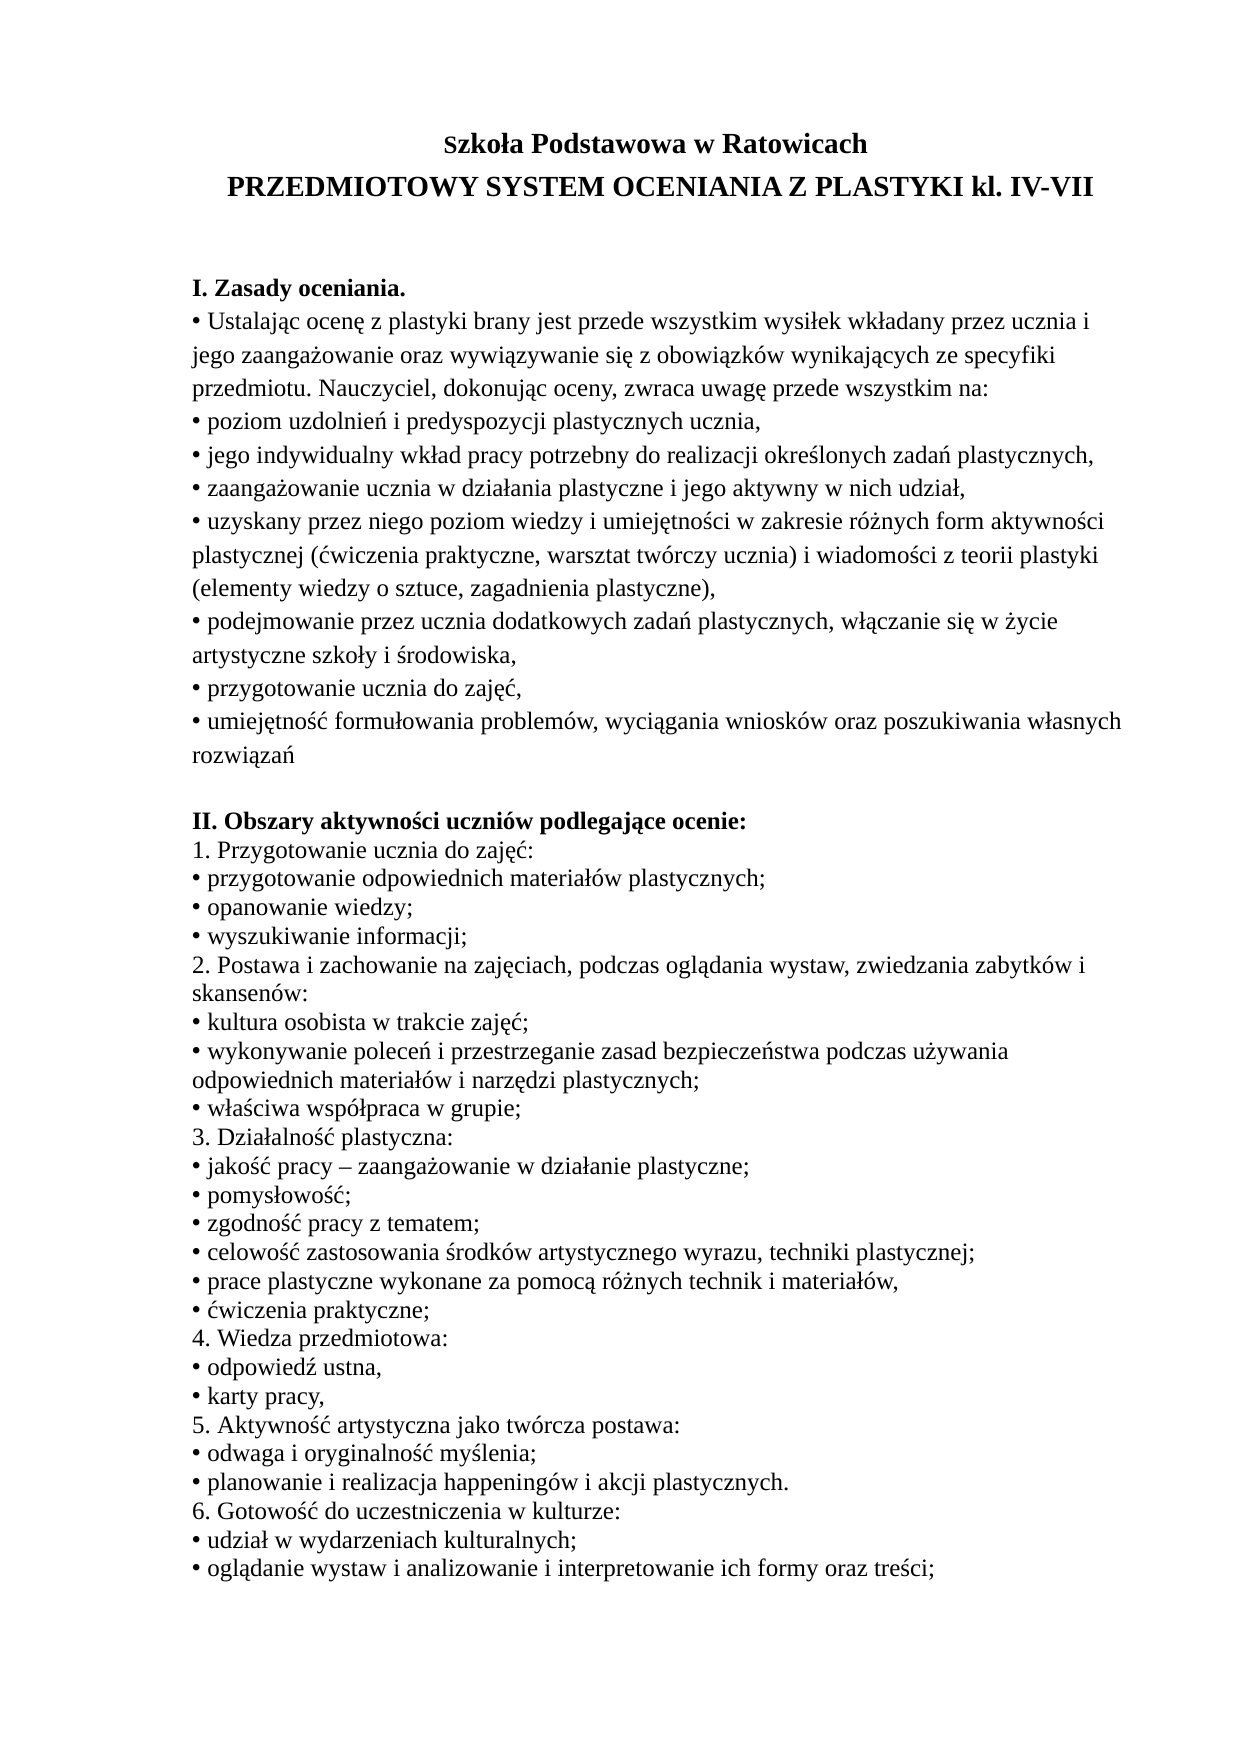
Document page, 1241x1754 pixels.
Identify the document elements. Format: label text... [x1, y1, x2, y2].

list uzyskany przez niego poziom wiedzy i umiejętności w zakresie różnych form aktywności plastycznej (ćwiczenia praktyczne, warsztat twórczy ucznia) i wiadomości z teorii plastyki (elementy wiedzy o sztuce, zagadnienia plastyczne), [118, 502, 1122, 602]
list planowanie i realizacja happeningów i akcji plastycznych. [118, 1467, 1122, 1496]
list 1. Przygotowanie ucznia do zajęć: [118, 835, 1122, 863]
subtitle Szkoła Podstawowa w Ratowicach [118, 126, 1134, 160]
list oglądanie wystaw i analizowanie i interpretowanie ich formy oraz treści; [118, 1553, 1122, 1582]
list I. Zasady oceniania. [118, 268, 1122, 302]
list Ustalając ocenę z plastyki brany jest przede wszystkim wysiłek wkładany przez ucznia i jego zaangażowanie oraz wywiązywanie się z obowiązków wynikających ze specyfiki przedmiotu. Nauczyciel, dokonując oceny, zwraca uwagę przede wszystkim na: [118, 302, 1122, 402]
list 6. Gotowość do uczestniczenia w kulturze: [118, 1496, 1122, 1525]
list II. Obszary aktywności uczniów podlegające ocenie: [118, 801, 1122, 835]
list karty pracy, [118, 1381, 1122, 1410]
list wykonywanie poleceń i przestrzeganie zasad bezpieczeństwa podczas używania odpowiednich materiałów i narzędzi plastycznych; [118, 1036, 1122, 1093]
list udział w wydarzeniach kulturalnych; [118, 1525, 1122, 1553]
list przygotowanie odpowiednich materiałów plastycznych; [118, 863, 1122, 892]
list 3. Działalność plastyczna: [118, 1122, 1122, 1151]
list kultura osobista w trakcie zajęć; [118, 1007, 1122, 1036]
list wyszukiwanie informacji; [118, 921, 1122, 950]
list pomysłowość; [118, 1180, 1122, 1208]
list odwaga i oryginalność myślenia; [118, 1438, 1122, 1467]
list zaangażowanie ucznia w działania plastyczne i jego aktywny w nich udział, [118, 468, 1122, 502]
list prace plastyczne wykonane za pomocą różnych technik i materiałów, [118, 1266, 1122, 1295]
list 5. Aktywność artystyczna jako twórcza postawa: [118, 1410, 1122, 1438]
list umiejętność formułowania problemów, wyciągania wniosków oraz poszukiwania własnych rozwiązań [118, 702, 1122, 768]
list poziom uzdolnień i predyspozycji plastycznych ucznia, [118, 402, 1122, 435]
list podejmowanie przez ucznia dodatkowych zadań plastycznych, włączanie się w życie artystyczne szkoły i środowiska, [118, 602, 1122, 668]
list właściwa współpraca w grupie; [118, 1093, 1122, 1122]
list odpowiedź ustna, [118, 1352, 1122, 1381]
list celowość zastosowania środków artystycznego wyrazu, techniki plastycznej; [118, 1237, 1122, 1266]
list 2. Postawa i zachowanie na zajęciach, podczas oglądania wystaw, zwiedzania zabytków i skansenów: [118, 950, 1122, 1007]
list zgodność pracy z tematem; [118, 1208, 1122, 1237]
list ćwiczenia praktyczne; [118, 1295, 1122, 1323]
list opanowanie wiedzy; [118, 892, 1122, 921]
list jego indywidualny wkład pracy potrzebny do realizacji określonych zadań plastycznych, [118, 435, 1122, 468]
list PRZEDMIOTOWY SYSTEM OCENIANIA Z PLASTYKI kl. IV-VII [118, 165, 1122, 202]
list przygotowanie ucznia do zajęć, [118, 668, 1122, 702]
list jakość pracy – zaangażowanie w działanie plastyczne; [118, 1151, 1122, 1180]
list 4. Wiedza przedmiotowa: [118, 1323, 1122, 1352]
